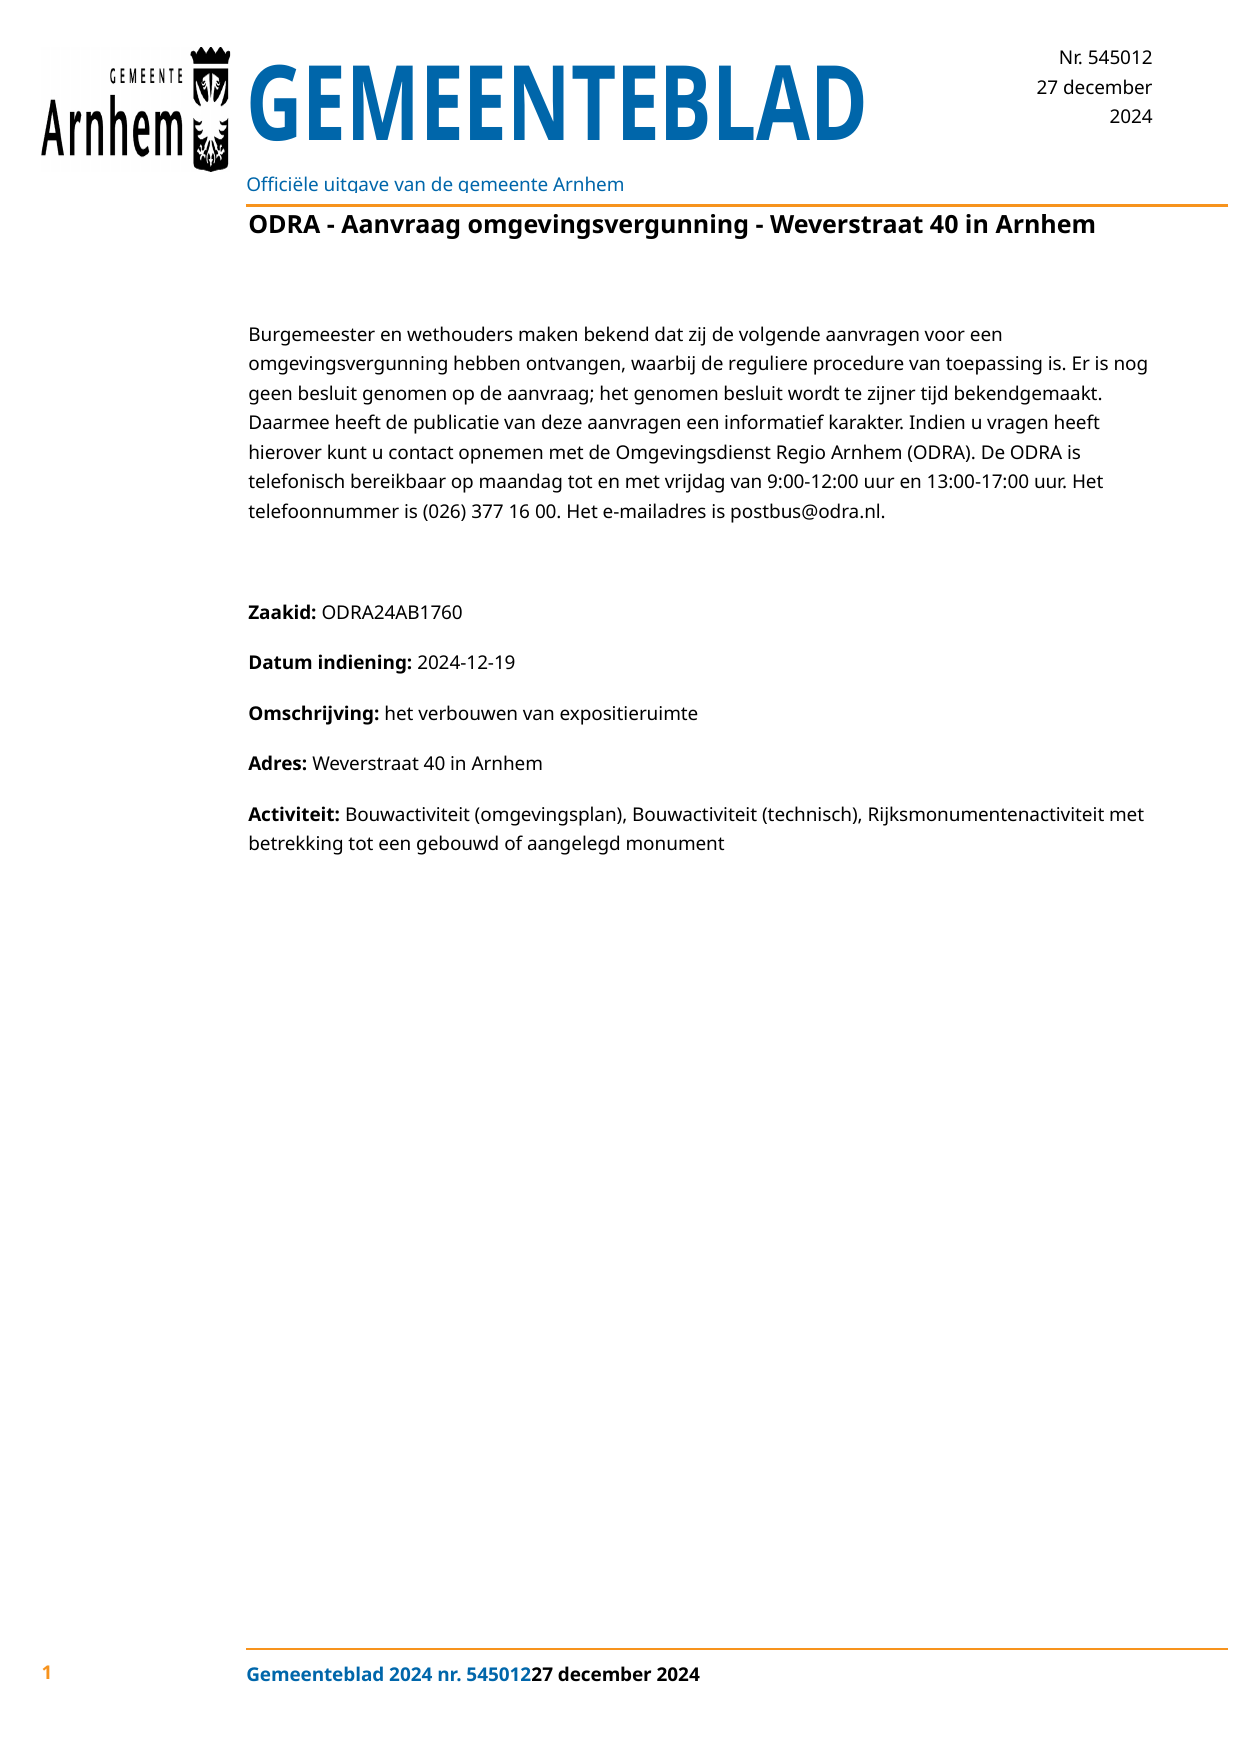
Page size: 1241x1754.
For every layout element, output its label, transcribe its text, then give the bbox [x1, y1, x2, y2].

text Zaakid: ODRA24AB1760 [248, 599, 1152, 625]
text Datum indiening: 2024-12-19 [248, 649, 1152, 675]
text Activiteit: Bouwactiviteit (omgevingsplan), Bouwactiviteit (technisch), Rijksmonumentenactiviteit met betrekking tot een gebouwd of aangelegd monument [248, 801, 1152, 856]
picture [41, 47, 231, 172]
text Adres: Weverstraat 40 in Arnhem [248, 750, 1152, 776]
text Burgemeester en wethouders maken bekend dat zij de volgende aanvragen voor een omgevingsvergunning hebben ontvangen, waarbij de reguliere procedure van toepassing is. Er is nog geen besluit genomen op de aanvraag; het genomen besluit wordt te zijner tijd bekendgemaakt. Daarmee heeft de publicatie van deze aanvragen een informatief karakter. Indien u vragen heeft hierover kunt u contact opnemen met de Omgevingsdienst Regio Arnhem (ODRA). De ODRA is telefonisch bereikbaar op maandag tot en met vrijdag van 9:00-12:00 uur en 13:00-17:00 uur. Het telefoonnummer is (026) 377 16 00. Het e-mailadres is postbus@odra.nl. [248, 321, 1152, 524]
text Omschrijving: het verbouwen van expositieruimte [248, 700, 1152, 726]
text ODRA - Aanvraag omgevingsvergunning - Weverstraat 40 in Arnhem [248, 207, 1152, 241]
